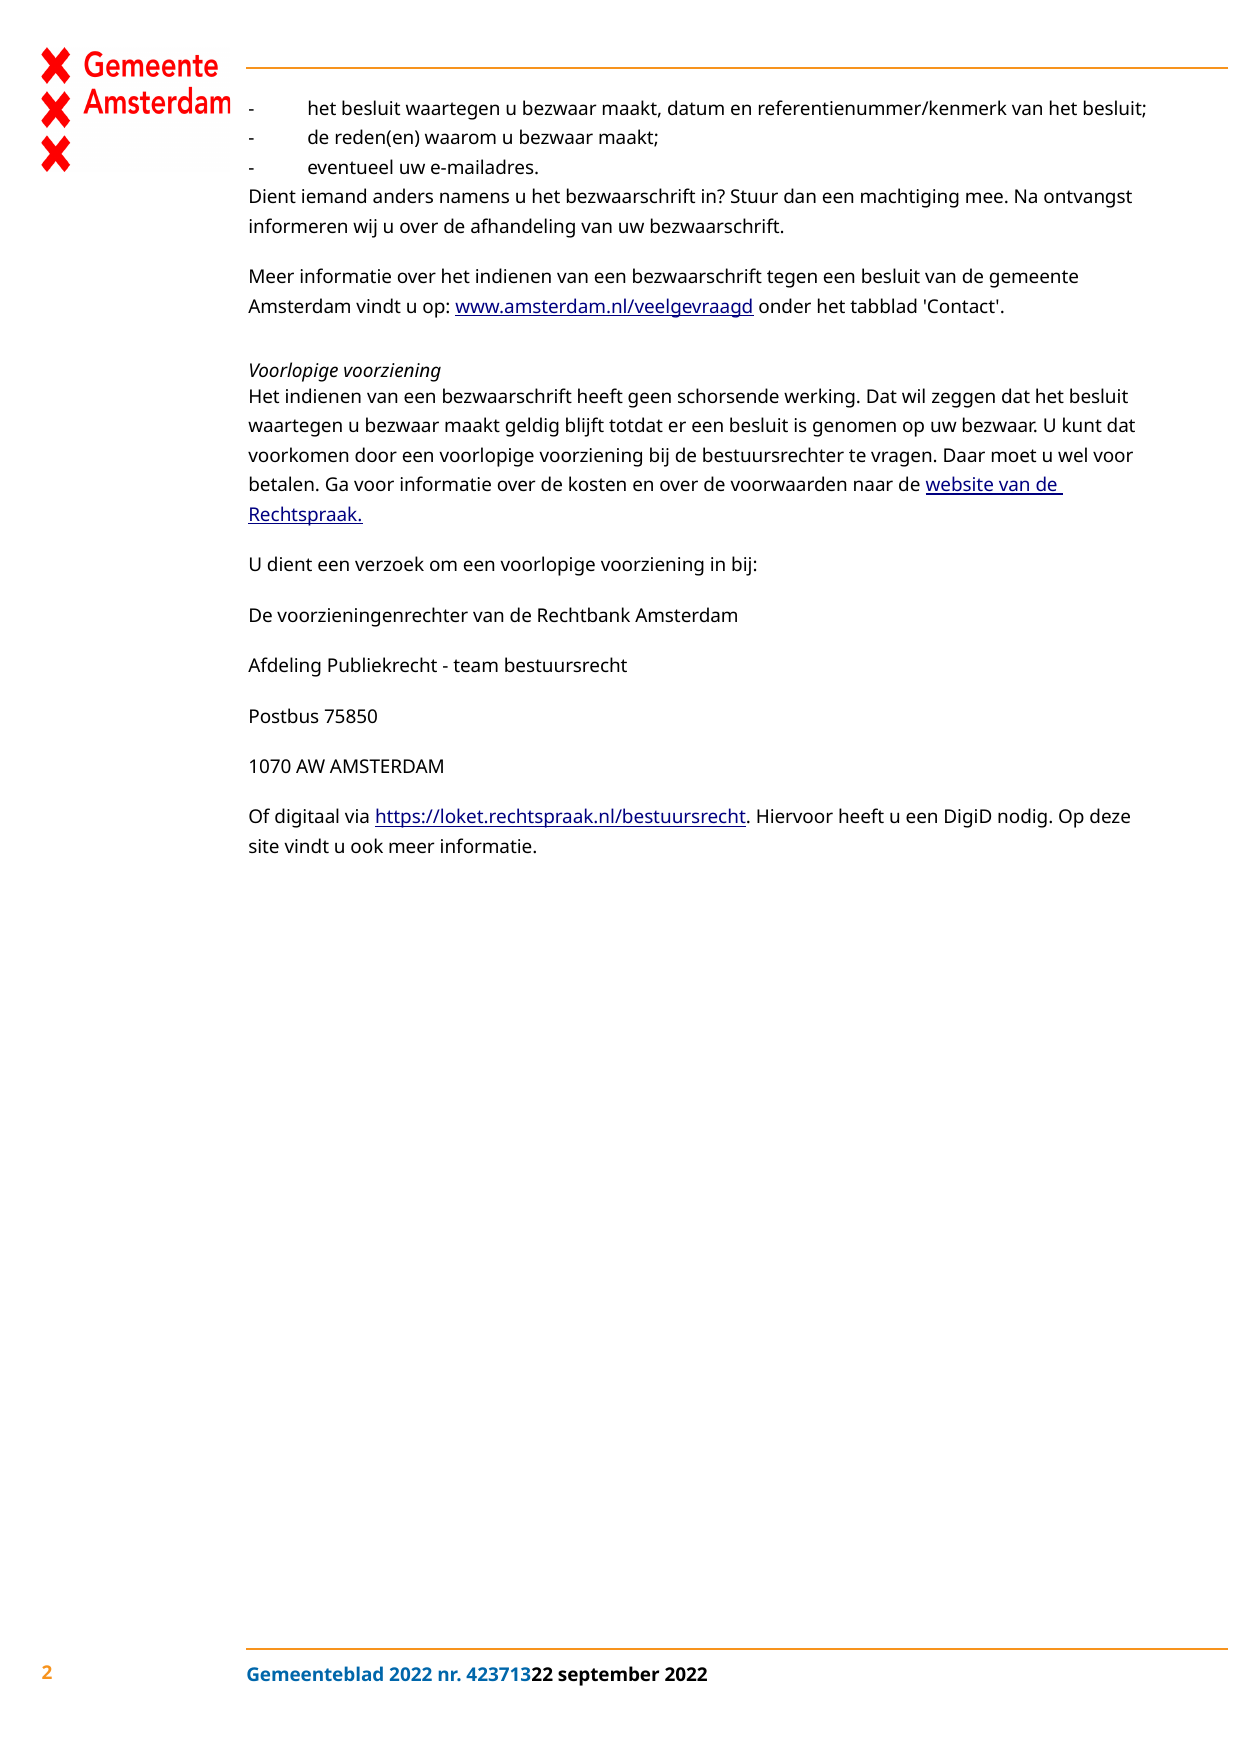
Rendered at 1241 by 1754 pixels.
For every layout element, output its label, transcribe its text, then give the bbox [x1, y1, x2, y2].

list de reden(en) waarom u bezwaar maakt; [248, 124, 1152, 150]
list eventueel uw e-mailadres. [248, 154, 1152, 180]
text U dient een verzoek om een voorlopige voorziening in bij: [248, 552, 1152, 577]
picture [41, 47, 231, 172]
text Het indienen van een bezwaarschrift heeft geen schorsende werking. Dat wil zeggen dat het besluit waartegen u bezwaar maakt geldig blijft totdat er een besluit is genomen op uw bezwaar. U kunt dat voorkomen door een voorlopige voorziening bij de bestuursrechter te vragen. Daar moet u wel voor betalen. Ga voor informatie over de kosten en over de voorwaarden naar de website van de Rechtspraak. [248, 383, 1152, 527]
list het besluit waartegen u bezwaar maakt, datum en referentienummer/kenmerk van het besluit; [248, 95, 1152, 121]
text 1070 AW AMSTERDAM [248, 753, 1152, 779]
text Afdeling Publiekrecht - team bestuursrecht [248, 652, 1152, 678]
text De voorzieningenrechter van de Rechtbank Amsterdam [248, 602, 1152, 628]
text Postbus 75850 [248, 703, 1152, 728]
text Voorlopige voorziening [248, 357, 1152, 383]
text Dient iemand anders namens u het bezwaarschrift in? Stuur dan een machtiging mee. Na ontvangst informeren wij u over de afhandeling van uw bezwaarschrift. [248, 183, 1152, 239]
text Meer informatie over het indienen van een bezwaarschrift tegen een besluit van de gemeente Amsterdam vindt u op: www.amsterdam.nl/veelgevraagd onder het tabblad 'Contact'. [248, 263, 1152, 319]
text Of digitaal via https://loket.rechtspraak.nl/bestuursrecht. Hiervoor heeft u een DigiD nodig. Op deze site vindt u ook meer informatie. [248, 804, 1152, 859]
